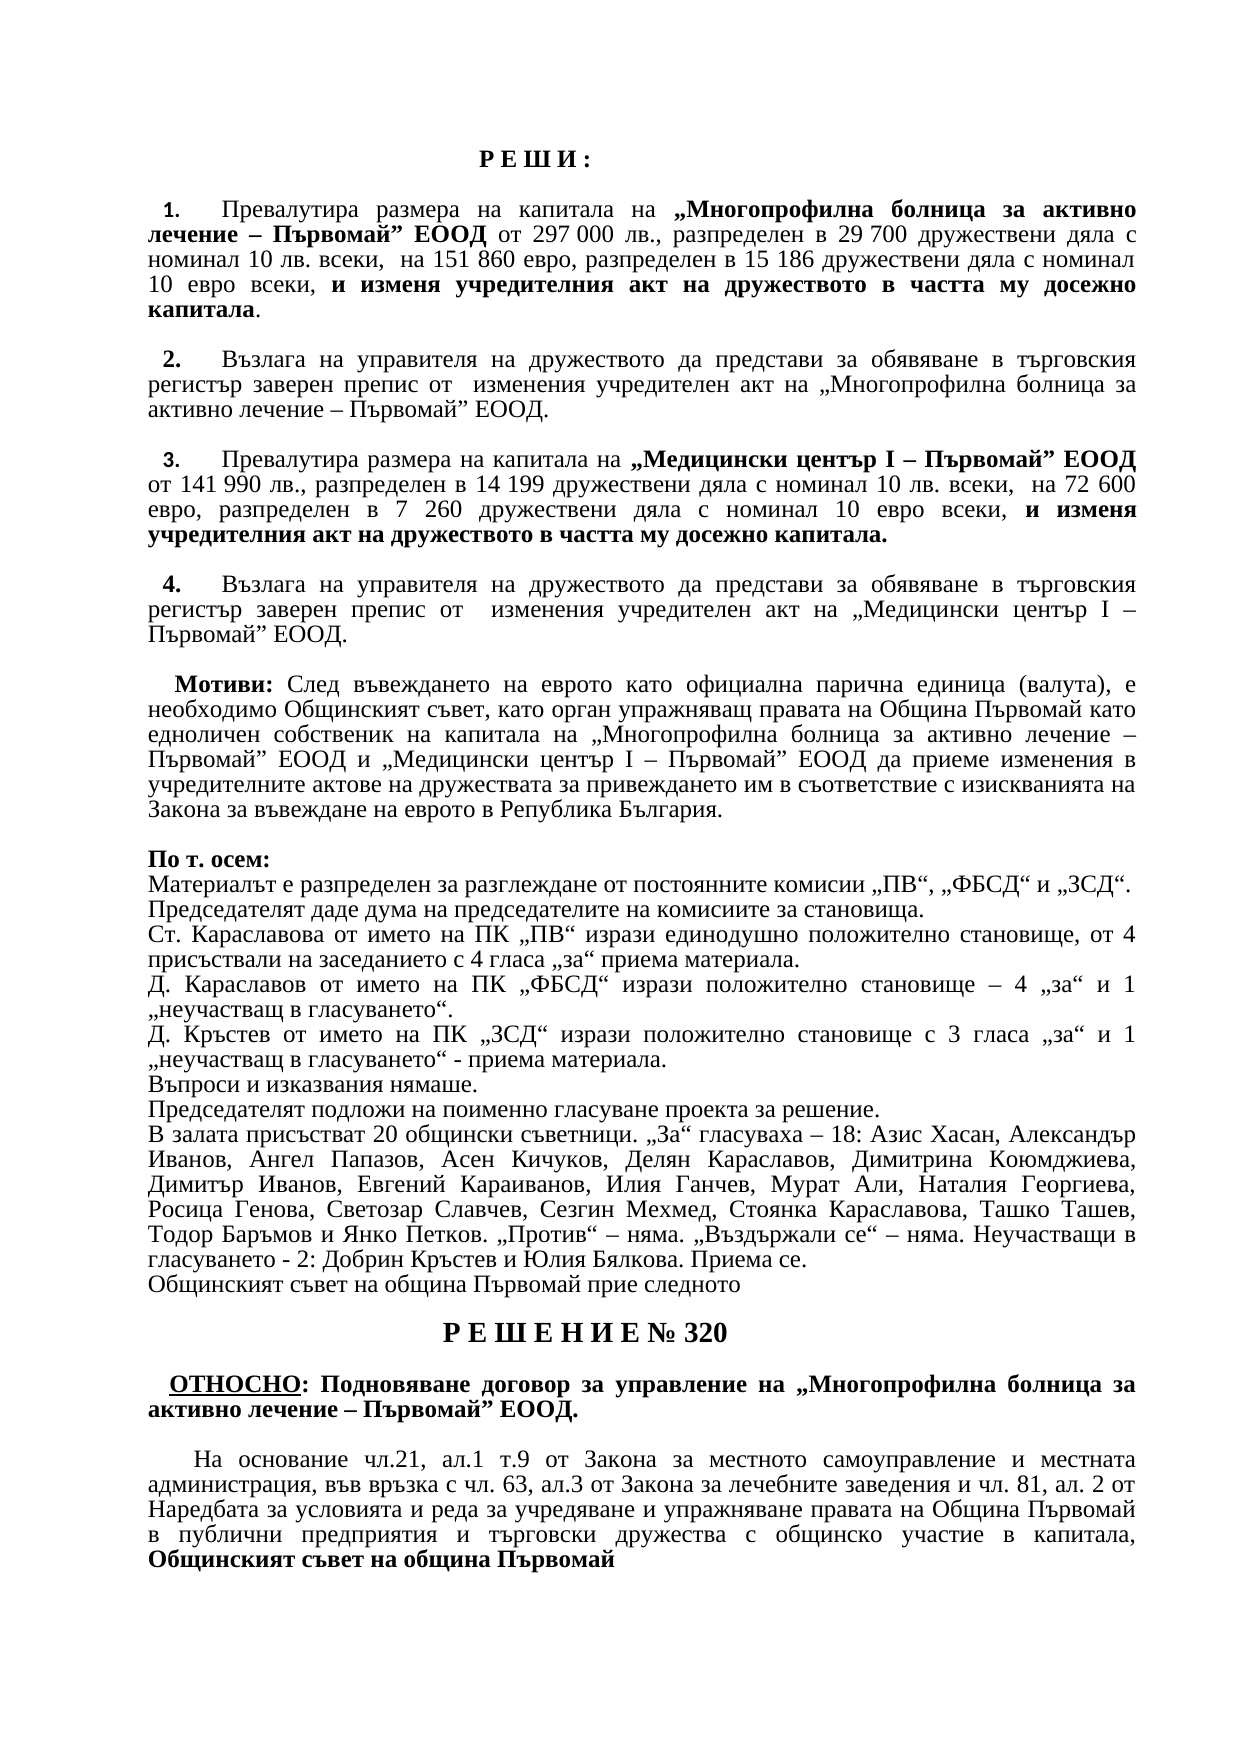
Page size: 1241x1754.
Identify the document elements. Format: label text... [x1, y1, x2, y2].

text Общинският съвет на община Първомай прие следното [148, 1273, 1137, 1298]
text Р Е Ш Е Н И Е № 320 [443, 1323, 1137, 1348]
text Ст. Караславова от името на ПК „ПВ“ изрази единодушно положително становище, от 4 присъствали на заседанието с 4 гласа „за“ приема материала. [148, 923, 1137, 973]
text В залата присъстват 20 общински съветници. „За“ гласуваха – 18: Азис Хасан, Александър Иванов, Ангел Папазов, Асен Кичуков, Делян Караславов, Димитрина Коюмджиева, Димитър Иванов, Евгений Караиванов, Илия Ганчев, Мурат Али, Наталия Георгиева, Росица Генова, Светозар Славчев, Сезгин Мехмед, Стоянка Караславова, Ташко Ташев, Тодор Баръмов и Янко Петков. „Против“ – няма. „Въздържали се“ – няма. Неучастващи в гласуването - 2: Добрин Кръстев и Юлия Бялкова. Приема се. [148, 1123, 1137, 1273]
list Възлага на управителя на дружеството да представи за обявяване в търговския регистър заверен препис от изменения учредителен акт на „Медицински център I – Първомай” ЕООД. [148, 573, 1137, 648]
text Председателят подложи на поименно гласуване проекта за решение. [148, 1098, 1137, 1123]
text Д. Кръстев от името на ПК „ЗСД“ изрази положително становище с 3 гласа „за“ и 1 „неучастващ в гласуването“ - приема материала. [148, 1023, 1137, 1073]
text На основание чл.21, ал.1 т.9 от Закона за местното самоуправление и местната администрация, във връзка с чл. 63, ал.3 от Закона за лечебните заведения и чл. 81, ал. 2 от Наредбата за условията и реда за учредяване и упражняване правата на Община Първомай в публични предприятия и търговски дружества с общинско участие в капитала, Общинският съвет на община Първомай [148, 1448, 1137, 1573]
text По т. осем: [148, 848, 1137, 873]
list Превалутира размера на капитала на „Медицински център I – Първомай” ЕООД от 141 990 лв., разпределен в 14 199 дружествени дяла с номинал 10 лв. всеки, на 72 600 евро, разпределен в 7 260 дружествени дяла с номинал 10 евро всеки, и изменя учредителния акт на дружеството в частта му досежно капитала. [148, 448, 1137, 548]
text Материалът е разпределен за разглеждане от постоянните комисии „ПВ“, „ФБСД“ и „ЗСД“. [148, 873, 1137, 898]
text Мотиви: След въвеждането на еврото като официална парична единица (валута), е необходимо Общинският съвет, като орган упражняващ правата на Община Първомай като едноличен собственик на капитала на „Многопрофилна болница за активно лечение – Първомай” ЕООД и „Медицински център I – Първомай” ЕООД да приеме изменения в учредителните актове на дружествата за привеждането им в съответствие с изискванията на Закона за въвеждане на еврото в Република България. [148, 673, 1137, 823]
text Д. Караславов от името на ПК „ФБСД“ изрази положително становище – 4 „за“ и 1 „неучастващ в гласуването“. [148, 973, 1137, 1023]
text Р Е Ш И : [148, 148, 1137, 173]
text ОТНОСНО: Подновяване договор за управление на „Многопрофилна болница за активно лечение – Първомай” ЕООД. [148, 1373, 1137, 1423]
text Председателят даде дума на председателите на комисиите за становища. [148, 898, 1137, 923]
text Въпроси и изказвания нямаше. [148, 1073, 1137, 1098]
list Превалутира размера на капитала на „Многопрофилна болница за активно лечение – Първомай” ЕООД от 297 000 лв., разпределен в 29 700 дружествени дяла с номинал 10 лв. всеки, на 151 860 евро, разпределен в 15 186 дружествени дяла с номинал 10 евро всеки, и изменя учредителния акт на дружеството в частта му досежно капитала. [148, 198, 1137, 323]
list Възлага на управителя на дружеството да представи за обявяване в търговския регистър заверен препис от изменения учредителен акт на „Многопрофилна болница за активно лечение – Първомай” ЕООД. [148, 348, 1137, 423]
